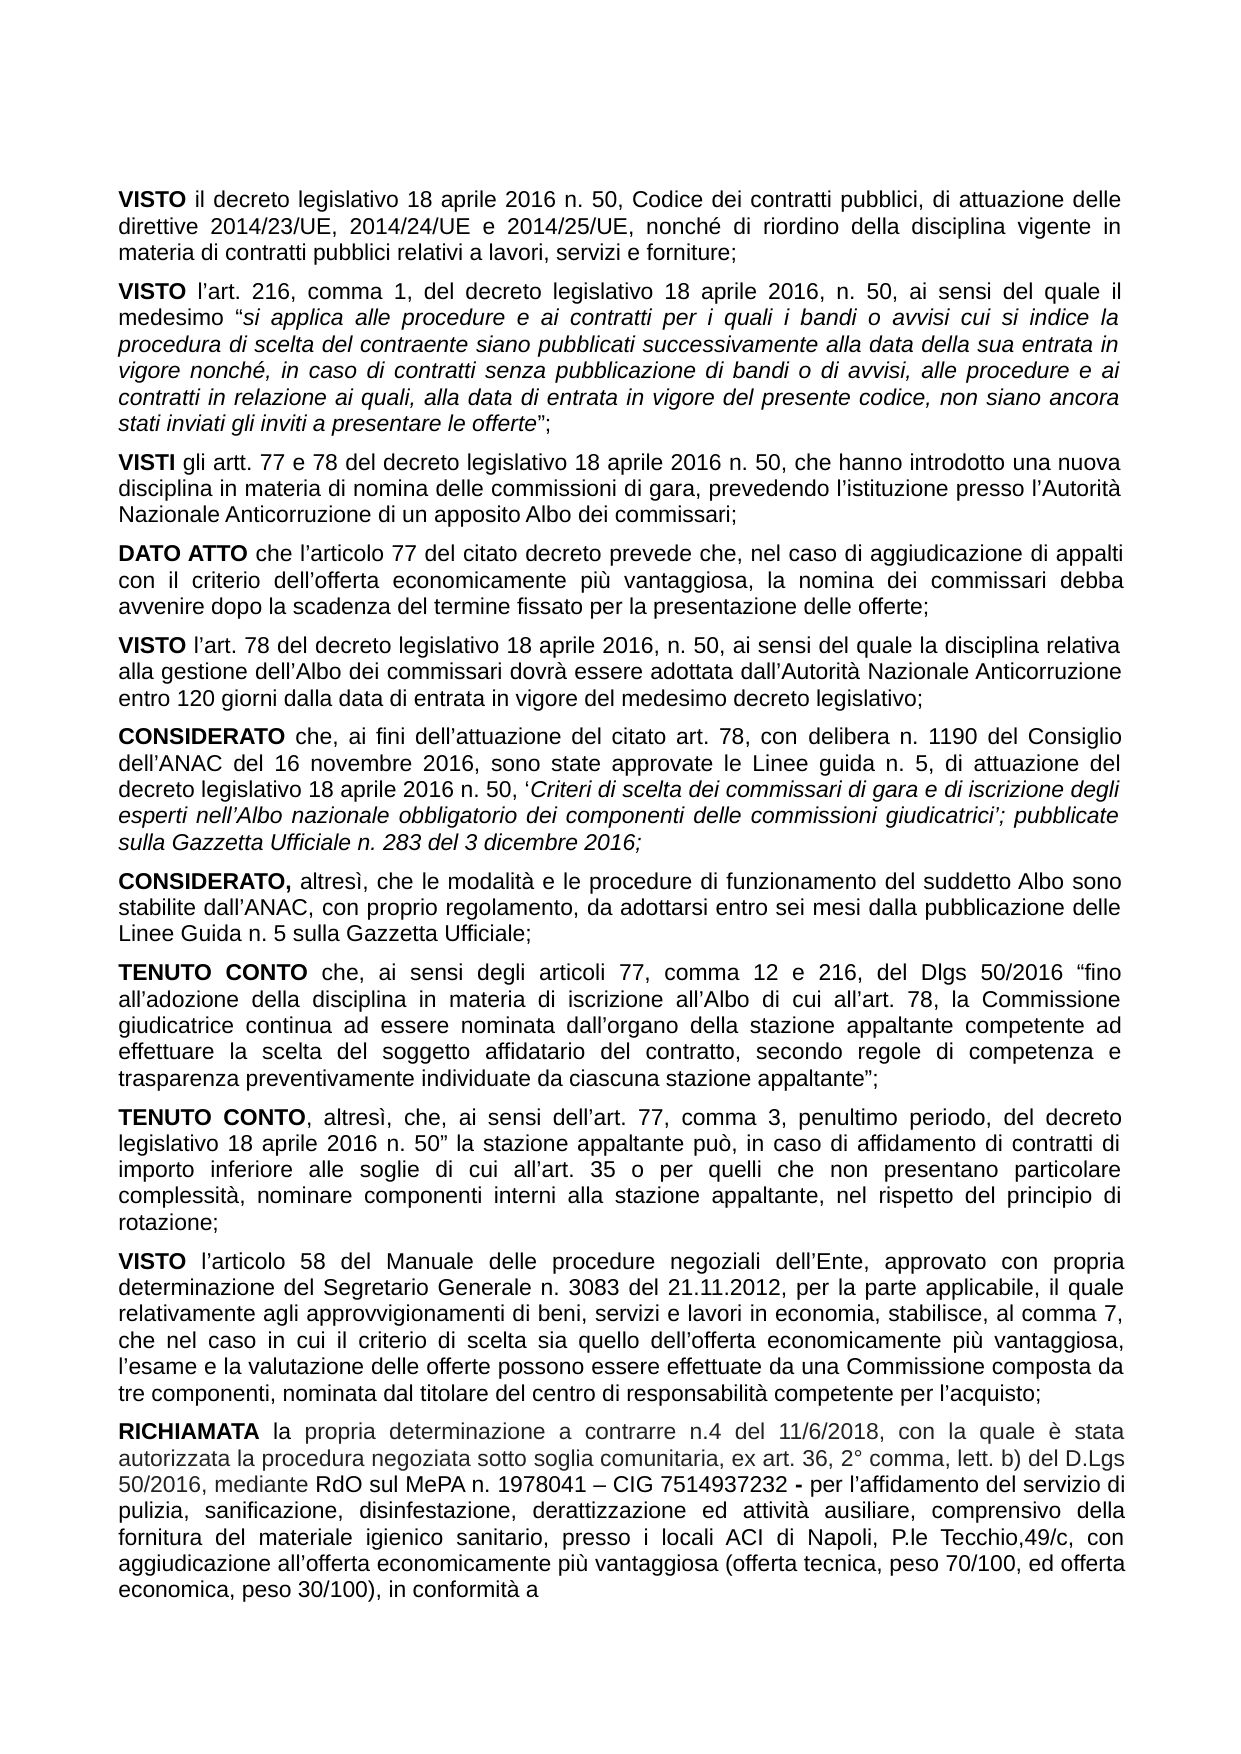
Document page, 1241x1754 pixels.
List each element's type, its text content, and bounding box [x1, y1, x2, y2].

text CONSIDERATO, altresì, che le modalità e le procedure di funzionamento del suddetto Albo sono stabilite dall’ANAC, con proprio regolamento, da adottarsi entro sei mesi dalla pubblicazione delle Linee Guida n. 5 sulla Gazzetta Ufficiale; [118, 868, 1122, 947]
text TENUTO CONTO che, ai sensi degli articoli 77, comma 12 e 216, del Dlgs 50/2016 “fino all’adozione della disciplina in materia di iscrizione all’Albo di cui all’art. 78, la Commissione giudicatrice continua ad essere nominata dall’organo della stazione appaltante competente ad effettuare la scelta del soggetto affidatario del contratto, secondo regole di competenza e trasparenza preventivamente individuate da ciascuna stazione appaltante”; [118, 959, 1122, 1091]
text VISTI gli artt. 77 e 78 del decreto legislativo 18 aprile 2016 n. 50, che hanno introdotto una nuova disciplina in materia di nomina delle commissioni di gara, prevedendo l’istituzione presso l’Autorità Nazionale Anticorruzione di un apposito Albo dei commissari; [118, 449, 1122, 528]
text VISTO il decreto legislativo 18 aprile 2016 n. 50, Codice dei contratti pubblici, di attuazione delle direttive 2014/23/UE, 2014/24/UE e 2014/25/UE, nonché di riordino della disciplina vigente in materia di contratti pubblici relativi a lavori, servizi e forniture; [118, 186, 1122, 266]
text RICHIAMATA la propria determinazione a contrarre n.4 del 11/6/2018, con la quale è stata autorizzata la procedura negoziata sotto soglia comunitaria, ex art. 36, 2° comma, lett. b) del D.Lgs 50/2016, mediante RdO sul MePA n. 1978041 – CIG 7514937232 - per l’affidamento del servizio di pulizia, sanificazione, disinfestazione, derattizzazione ed attività ausiliare, comprensivo della fornitura del materiale igienico sanitario, presso i locali ACI di Napoli, P.le Tecchio,49/c, con aggiudicazione all’offerta economicamente più vantaggiosa (offerta tecnica, peso 70/100, ed offerta economica, peso 30/100), in conformità a [118, 1418, 1126, 1603]
text CONSIDERATO che, ai fini dell’attuazione del citato art. 78, con delibera n. 1190 del Consiglio dell’ANAC del 16 novembre 2016, sono state approvate le Linee guida n. 5, di attuazione del decreto legislativo 18 aprile 2016 n. 50, ‘Criteri di scelta dei commissari di gara e di iscrizione degli esperti nell’Albo nazionale obbligatorio dei componenti delle commissioni giudicatrici’; pubblicate sulla Gazzetta Ufficiale n. 283 del 3 dicembre 2016; [118, 723, 1122, 855]
text VISTO l’art. 216, comma 1, del decreto legislativo 18 aprile 2016, n. 50, ai sensi del quale il medesimo “si applica alle procedure e ai contratti per i quali i bandi o avvisi cui si indice la procedura di scelta del contraente siano pubblicati successivamente alla data della sua entrata in vigore nonché, in caso di contratti senza pubblicazione di bandi o di avvisi, alle procedure e ai contratti in relazione ai quali, alla data di entrata in vigore del presente codice, non siano ancora stati inviati gli inviti a presentare le offerte”; [118, 278, 1122, 436]
text TENUTO CONTO, altresì, che, ai sensi dell’art. 77, comma 3, penultimo periodo, del decreto legislativo 18 aprile 2016 n. 50” la stazione appaltante può, in caso di affidamento di contratti di importo inferiore alle soglie di cui all’art. 35 o per quelli che non presentano particolare complessità, nominare componenti interni alla stazione appaltante, nel rispetto del principio di rotazione; [118, 1103, 1122, 1235]
text VISTO l’articolo 58 del Manuale delle procedure negoziali dell’Ente, approvato con propria determinazione del Segretario Generale n. 3083 del 21.11.2012, per la parte applicabile, il quale relativamente agli approvvigionamenti di beni, servizi e lavori in economia, stabilisce, al comma 7, che nel caso in cui il criterio di scelta sia quello dell’offerta economicamente più vantaggiosa, l’esame e la valutazione delle offerte possono essere effettuate da una Commissione composta da tre componenti, nominata dal titolare del centro di responsabilità competente per l’acquisto; [118, 1248, 1125, 1406]
text VISTO l’art. 78 del decreto legislativo 18 aprile 2016, n. 50, ai sensi del quale la disciplina relativa alla gestione dell’Albo dei commissari dovrà essere adottata dall’Autorità Nazionale Anticorruzione entro 120 giorni dalla data di entrata in vigore del medesimo decreto legislativo; [118, 632, 1122, 711]
text DATO ATTO che l’articolo 77 del citato decreto prevede che, nel caso di aggiudicazione di appalti con il criterio dell’offerta economicamente più vantaggiosa, la nomina dei commissari debba avvenire dopo la scadenza del termine fissato per la presentazione delle offerte; [118, 540, 1125, 619]
